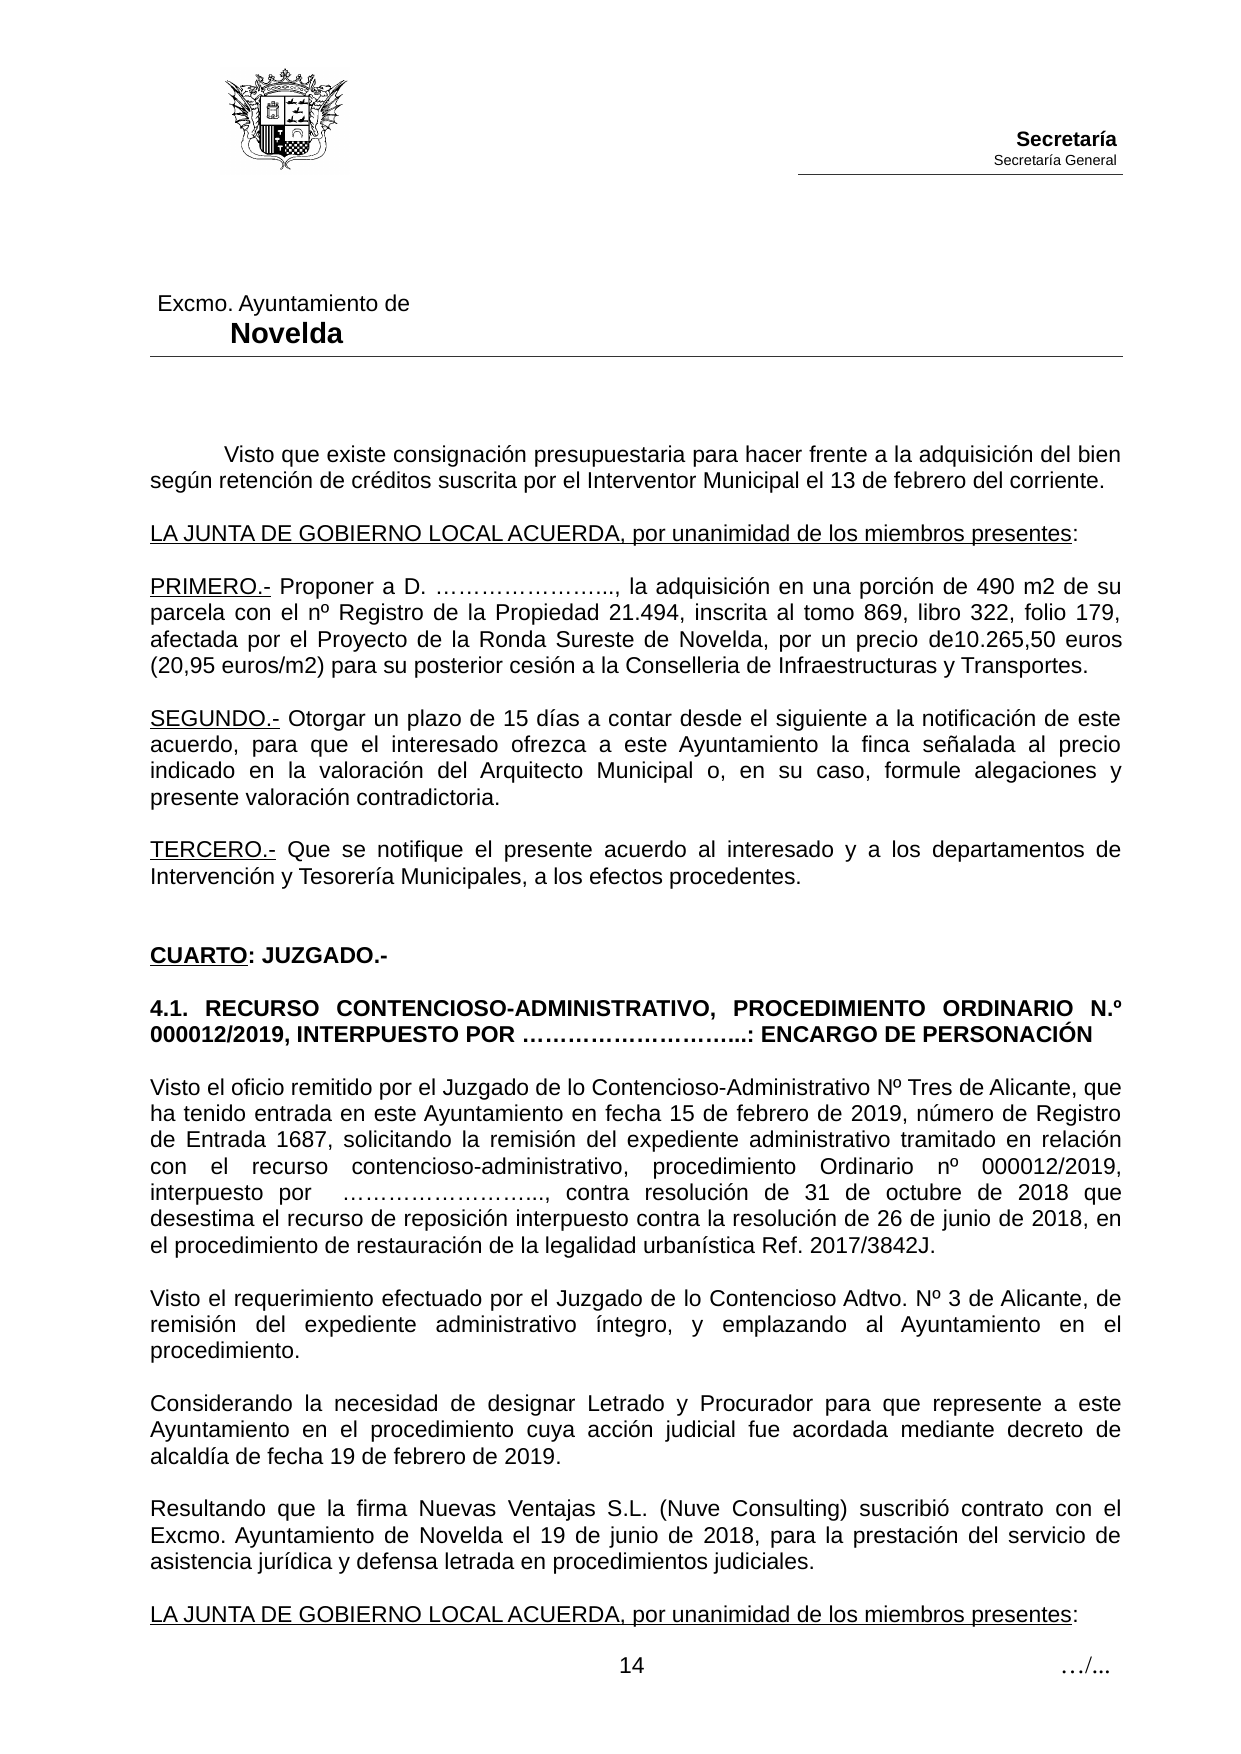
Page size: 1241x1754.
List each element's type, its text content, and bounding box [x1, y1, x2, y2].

picture [220, 67, 350, 175]
text Visto el oficio remitido por el Juzgado de lo Contencioso-Administrativo Nº Tres de Alicante, que ha tenido entrada en este Ayuntamiento en fecha 15 de febrero de 2019, número de Registro de Entrada 1687, solicitando la remisión del expediente administrativo tramitado en relación con el recurso contencioso-administrativo, procedimiento Ordinario nº 000012/2019, interpuesto por ……………………..., contra resolución de 31 de octubre de 2018 que desestima el recurso de reposición interpuesto contra la resolución de 26 de junio de 2018, en el procedimiento de restauración de la legalidad urbanística Ref. 2017/3842J. [150, 1074, 1122, 1258]
text CUARTO: JUZGADO.- [150, 942, 1122, 968]
text Considerando la necesidad de designar Letrado y Procurador para que represente a este Ayuntamiento en el procedimiento cuya acción judicial fue acordada mediante decreto de alcaldía de fecha 19 de febrero de 2019. [150, 1390, 1122, 1469]
text Visto el requerimiento efectuado por el Juzgado de lo Contencioso Adtvo. Nº 3 de Alicante, de remisión del expediente administrativo íntegro, y emplazando al Ayuntamiento en el procedimiento. [150, 1284, 1122, 1363]
text PRIMERO.- Proponer a D. …………………..., la adquisición en una porción de 490 m2 de su parcela con el nº Registro de la Propiedad 21.494, inscrita al tomo 869, libro 322, folio 179, afectada por el Proyecto de la Ronda Sureste de Novelda, por un precio de10.265,50 euros (20,95 euros/m2) para su posterior cesión a la Conselleria de Infraestructuras y Transportes. [150, 573, 1122, 678]
text Visto que existe consignación presupuestaria para hacer frente a la adquisición del bien según retención de créditos suscrita por el Interventor Municipal el 13 de febrero del corriente. [150, 441, 1122, 494]
text LA JUNTA DE GOBIERNO LOCAL ACUERDA, por unanimidad de los miembros presentes: [150, 520, 1122, 547]
text SEGUNDO.- Otorgar un plazo de 15 días a contar desde el siguiente a la notificación de este acuerdo, para que el interesado ofrezca a este Ayuntamiento la finca señalada al precio indicado en la valoración del Arquitecto Municipal o, en su caso, formule alegaciones y presente valoración contradictoria. [150, 705, 1122, 810]
text 4.1. RECURSO CONTENCIOSO-ADMINISTRATIVO, PROCEDIMIENTO ORDINARIO N.º 000012/2019, INTERPUESTO POR ………………………...: ENCARGO DE PERSONACIÓN [150, 994, 1122, 1047]
text LA JUNTA DE GOBIERNO LOCAL ACUERDA, por unanimidad de los miembros presentes: [150, 1601, 1122, 1627]
text TERCERO.- Que se notifique el presente acuerdo al interesado y a los departamentos de Intervención y Tesorería Municipales, a los efectos procedentes. [150, 836, 1122, 889]
text Resultando que la firma Nuevas Ventajas S.L. (Nuve Consulting) suscribió contrato con el Excmo. Ayuntamiento de Novelda el 19 de junio de 2018, para la prestación del servicio de asistencia jurídica y defensa letrada en procedimientos judiciales. [150, 1495, 1122, 1574]
